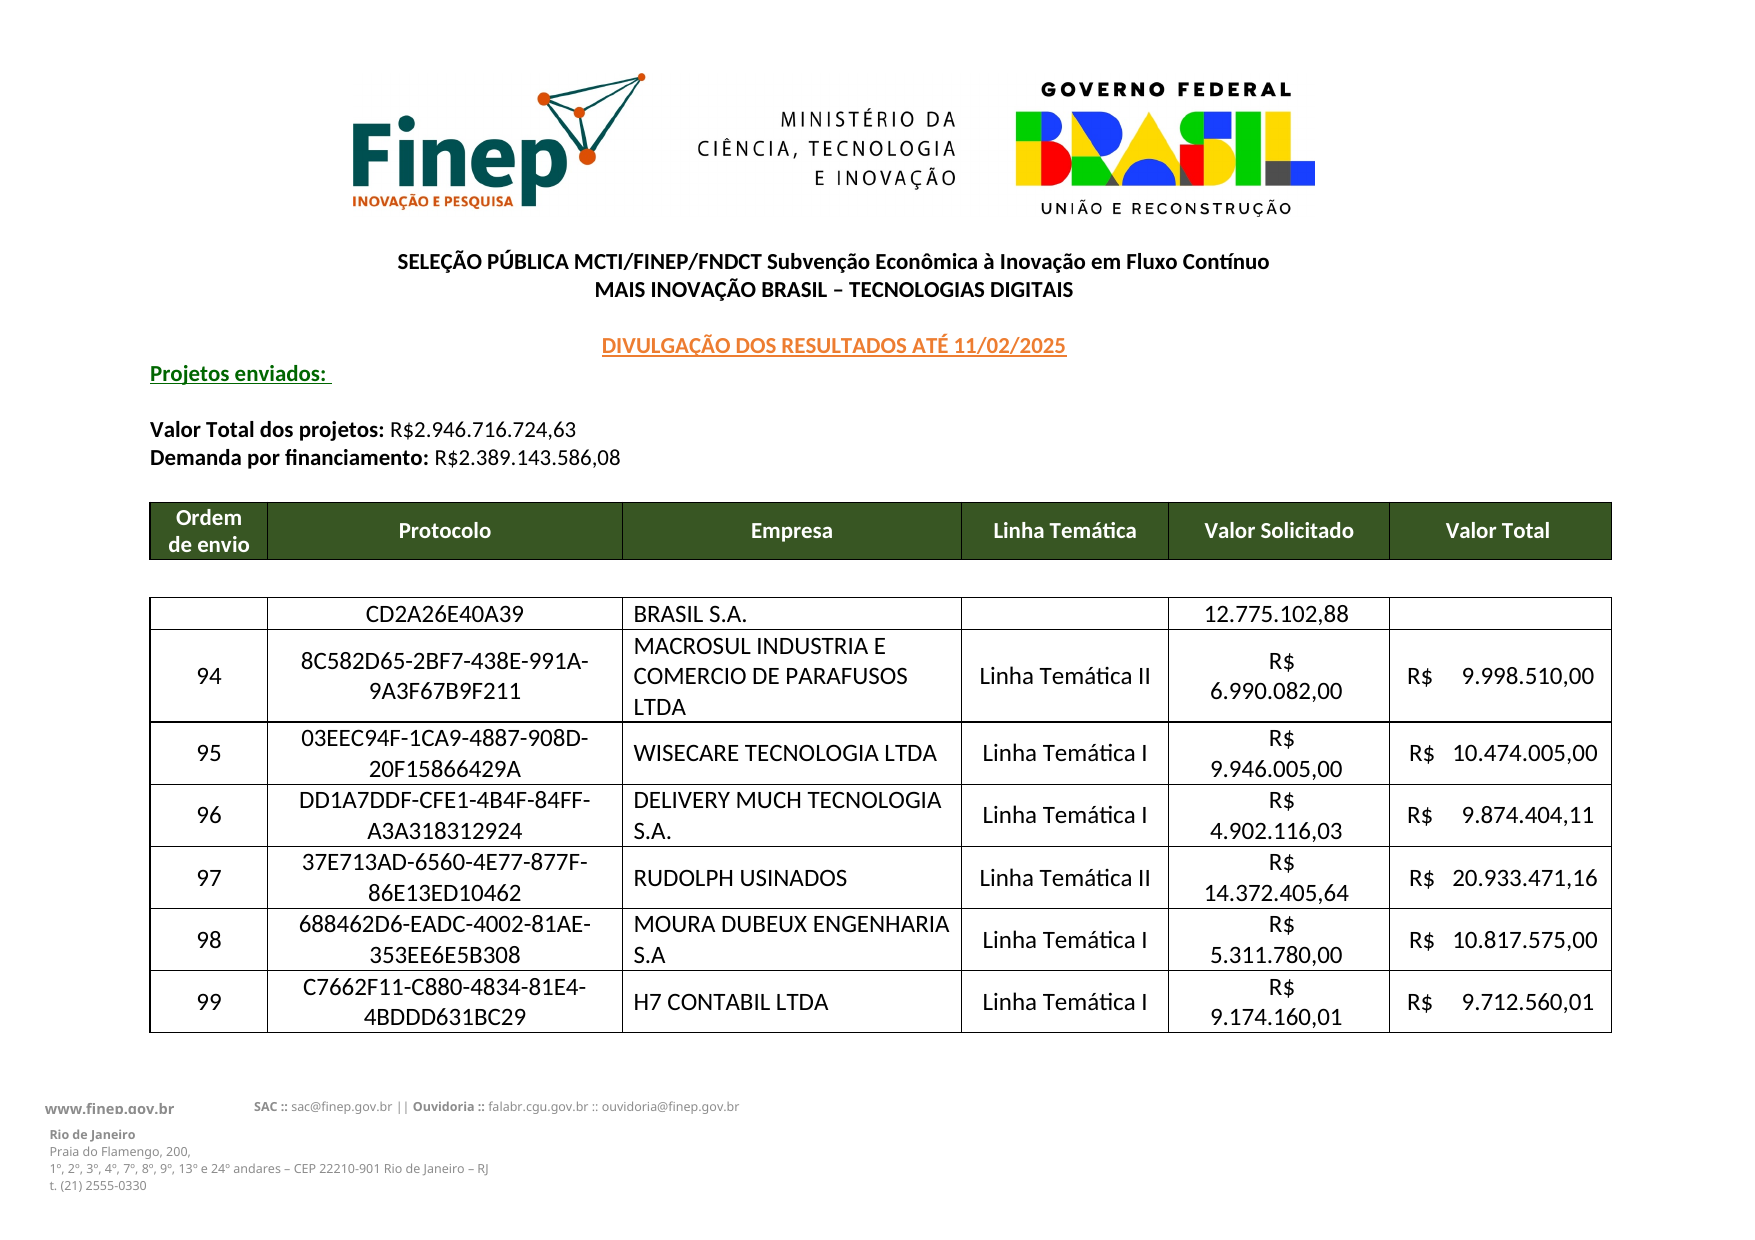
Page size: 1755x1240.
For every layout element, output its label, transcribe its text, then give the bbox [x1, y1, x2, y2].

table_cell 94 [151, 630, 267, 721]
table_cell 03EEC94F-1CA9-4887-908D-20F15866429A [268, 723, 622, 783]
table_cell 37E713AD-6560-4E77-877F-86E13ED10462 [268, 847, 622, 908]
table_cell [151, 598, 267, 629]
table_cell R$ 4.902.116,03 [1169, 785, 1389, 846]
table_cell 99 [151, 971, 267, 1032]
table_cell R$ 9.712.560,01 [1390, 971, 1611, 1032]
table_cell R$ 6.990.082,00 [1169, 630, 1389, 721]
table_cell [1390, 598, 1611, 629]
table_cell CD2A26E40A39 [268, 598, 622, 629]
table_cell C7662F11-C880-4834-81E4-4BDDD631BC29 [268, 971, 622, 1032]
table_cell R$ 9.874.404,11 [1390, 785, 1611, 846]
table_cell R$ 9.174.160,01 [1169, 971, 1389, 1032]
table_cell DELIVERY MUCH TECNOLOGIA S.A. [623, 785, 961, 846]
table_cell R$ 5.311.780,00 [1169, 909, 1389, 970]
table_cell 97 [151, 847, 267, 908]
table_cell 688462D6-EADC-4002-81AE-353EE6E5B308 [268, 909, 622, 970]
table_cell Linha Temática II [962, 847, 1168, 908]
table_cell R$ 20.933.471,16 [1390, 847, 1611, 908]
table_cell Linha Temática I [962, 785, 1168, 846]
table_cell R$ 10.817.575,00 [1390, 909, 1611, 970]
table_cell [962, 598, 1168, 629]
table_cell BRASIL S.A. [623, 598, 961, 629]
table_cell R$ 9.946.005,00 [1169, 723, 1389, 783]
table_cell R$ 10.474.005,00 [1390, 723, 1611, 783]
table_cell MOURA DUBEUX ENGENHARIA S.A [623, 909, 961, 970]
table_cell R$ 14.372.405,64 [1169, 847, 1389, 908]
table_cell RUDOLPH USINADOS [623, 847, 961, 908]
table_cell Linha Temática II [962, 630, 1168, 721]
table_cell Linha Temática I [962, 971, 1168, 1032]
table_cell MACROSUL INDUSTRIA E COMERCIO DE PARAFUSOS LTDA [623, 630, 961, 721]
table_cell 8C582D65-2BF7-438E-991A-9A3F67B9F211 [268, 630, 622, 721]
table_cell Linha Temática I [962, 723, 1168, 783]
table_cell H7 CONTABIL LTDA [623, 971, 961, 1032]
table_cell WISECARE TECNOLOGIA LTDA [623, 723, 961, 783]
table_cell DD1A7DDF-CFE1-4B4F-84FF-A3A318312924 [268, 785, 622, 846]
table_cell 96 [151, 785, 267, 846]
table_cell Linha Temática I [962, 909, 1168, 970]
table_cell 12.775.102,88 [1169, 598, 1389, 629]
table_cell R$ 9.998.510,00 [1390, 630, 1611, 721]
table_cell 98 [151, 909, 267, 970]
table_cell 95 [151, 723, 267, 783]
